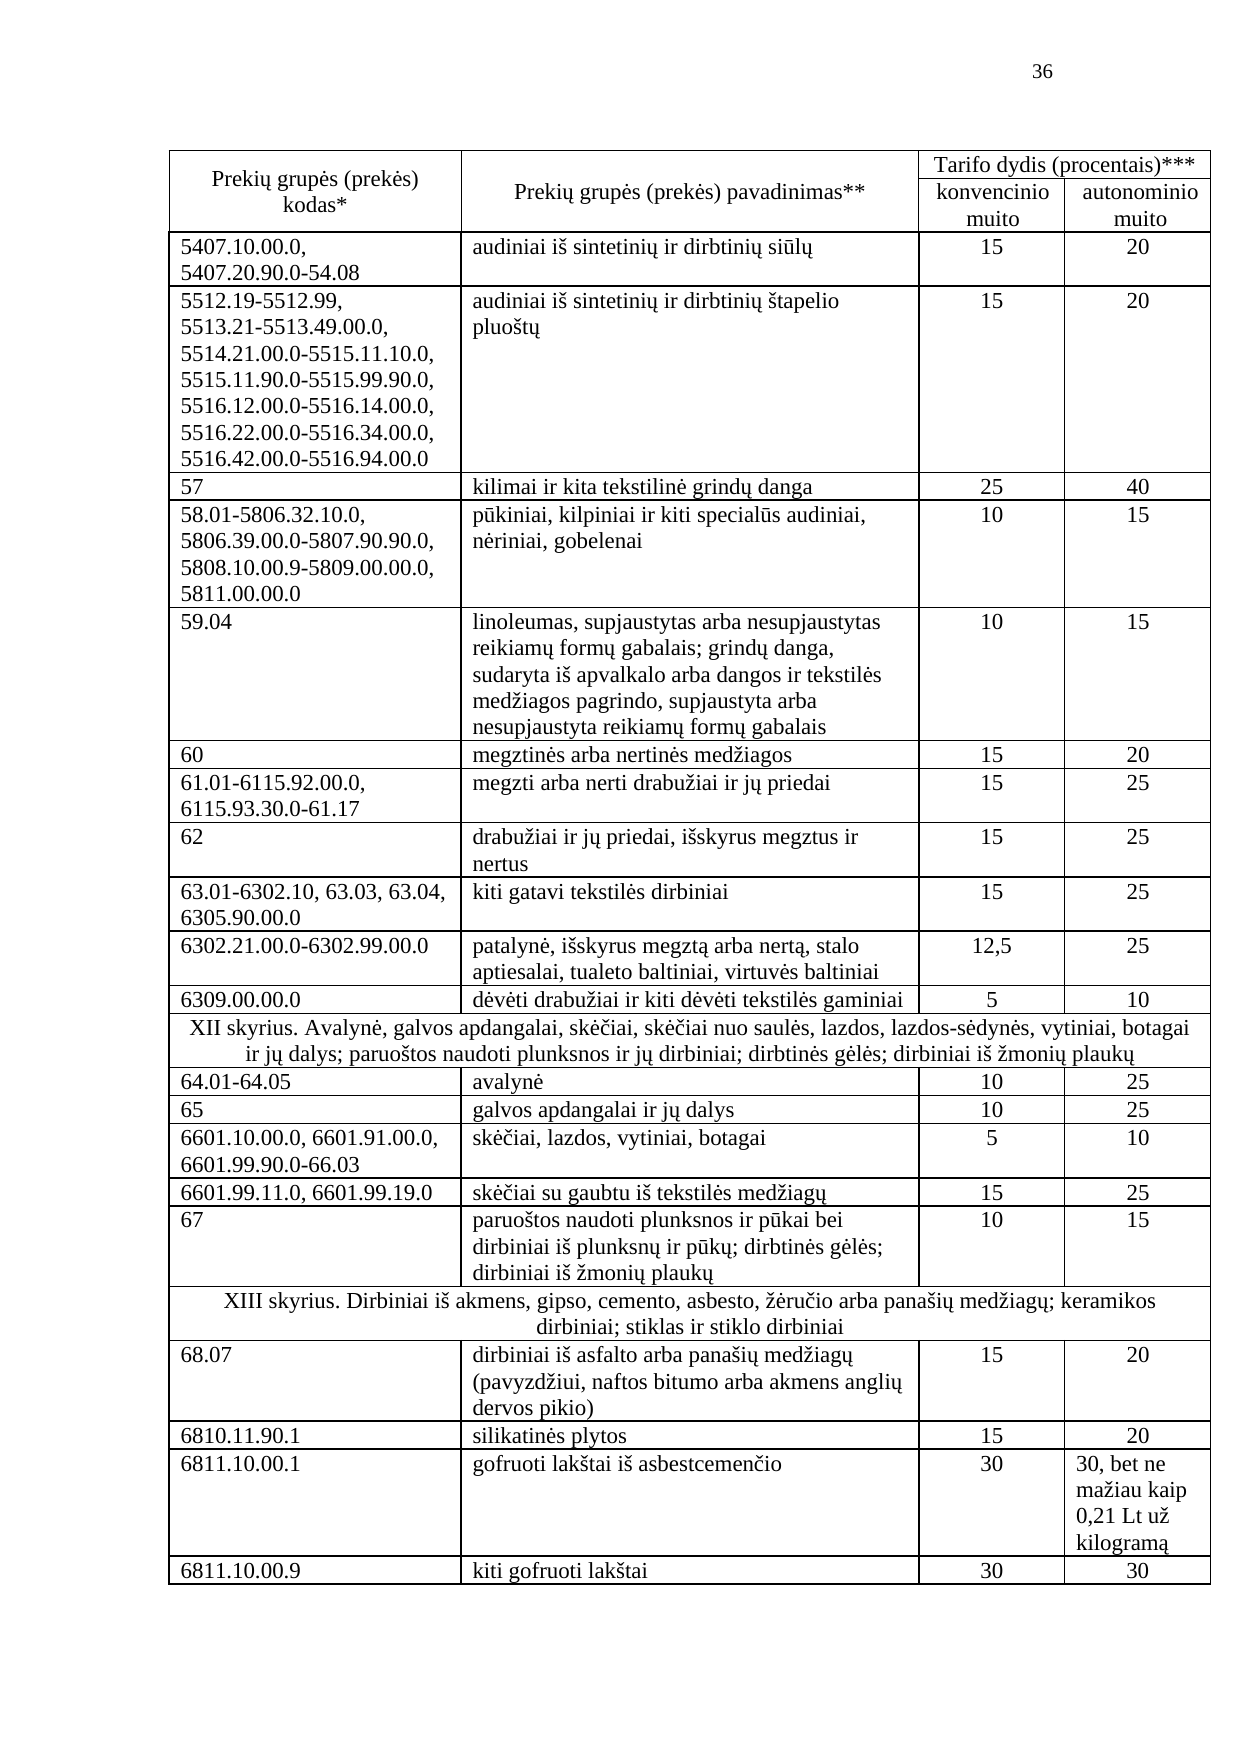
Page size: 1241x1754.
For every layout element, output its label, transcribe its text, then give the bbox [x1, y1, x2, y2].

table_cell konvencinio muito [919, 179, 1064, 231]
table_cell 15 [920, 823, 1064, 876]
table_cell 68.07 [170, 1341, 460, 1420]
table_cell 15 [1065, 1207, 1210, 1286]
table_cell 57 [170, 473, 460, 499]
table_cell 15 [920, 1422, 1064, 1448]
table_cell patalynė, išskyrus megztą arba nertą, stalo aptiesalai, tualeto baltiniai, virtuvės baltiniai [462, 932, 918, 985]
table_cell 25 [920, 473, 1064, 499]
table_cell 15 [920, 1341, 1064, 1420]
table_cell 20 [1065, 741, 1210, 768]
table_cell 20 [1065, 1341, 1210, 1420]
table_cell 25 [1065, 769, 1210, 822]
table_cell 6309.00.00.0 [170, 986, 460, 1013]
table_cell 25 [1065, 823, 1210, 876]
table_header Prekių grupės (prekės) pavadinimas** [462, 151, 918, 231]
table_cell 25 [1065, 1068, 1210, 1095]
table_cell 6811.10.00.9 [170, 1557, 460, 1583]
table_cell drabužiai ir jų priedai, išskyrus megztus ir nertus [462, 823, 918, 876]
table_cell 15 [1065, 501, 1210, 606]
table_cell 15 [920, 741, 1064, 768]
table_cell 15 [920, 233, 1064, 285]
table_cell skėčiai, lazdos, vytiniai, botagai [462, 1124, 918, 1177]
table_cell avalynė [462, 1068, 918, 1095]
table_cell 15 [1065, 608, 1210, 740]
table_cell 6302.21.00.0-6302.99.00.0 [170, 932, 460, 985]
table_cell 63.01-6302.10, 63.03, 63.04, 6305.90.00.0 [170, 878, 460, 930]
table_cell galvos apdangalai ir jų dalys [462, 1096, 918, 1123]
table_cell 15 [920, 287, 1064, 471]
table_cell 10 [920, 608, 1064, 740]
table_cell linoleumas, supjaustytas arba nesupjaustytas reikiamų formų gabalais; grindų danga, sudaryta iš apvalkalo arba dangos ir tekstilės medžiagos pagrindo, supjaustyta arba nesupjaustyta reikiamų formų gabalais [462, 608, 918, 740]
table_cell skėčiai su gaubtu iš tekstilės medžiagų [462, 1179, 918, 1205]
table_cell 10 [1065, 986, 1210, 1013]
table_cell 5407.10.00.0, 5407.20.90.0-54.08 [170, 233, 460, 285]
table_cell dėvėti drabužiai ir kiti dėvėti tekstilės gaminiai [462, 986, 918, 1013]
table_cell 15 [920, 1179, 1064, 1205]
table_cell megztinės arba nertinės medžiagos [462, 741, 918, 768]
table_cell 25 [1065, 932, 1210, 985]
table_cell 6811.10.00.1 [170, 1450, 460, 1555]
table_header Prekių grupės (prekės) kodas* [170, 151, 461, 231]
table_cell 6810.11.90.1 [170, 1422, 460, 1448]
table_cell 67 [170, 1207, 460, 1286]
table_cell 20 [1065, 1422, 1210, 1448]
table_cell 6601.99.11.0, 6601.99.19.0 [170, 1179, 460, 1205]
table_cell kilimai ir kita tekstilinė grindų danga [462, 473, 918, 499]
table_cell 30 [920, 1557, 1064, 1583]
table_cell 10 [1065, 1124, 1210, 1177]
table_cell dirbiniai iš asfalto arba panašių medžiagų (pavyzdžiui, naftos bitumo arba akmens anglių dervos pikio) [462, 1341, 918, 1420]
table_cell 5512.19-5512.99, 5513.21-5513.49.00.0, 5514.21.00.0-5515.11.10.0, 5515.11.90.0-5515.99.90.0, 5516.12.00.0-5516.14.00.0, 5516.22.00.0-5516.34.00.0, 5516.42.00.0-5516.94.00.0 [170, 287, 460, 471]
table_cell 30 [920, 1450, 1064, 1555]
table_cell paruoštos naudoti plunksnos ir pūkai bei dirbiniai iš plunksnų ir pūkų; dirbtinės gėlės; dirbiniai iš žmonių plaukų [462, 1207, 918, 1286]
table_cell 60 [170, 741, 460, 768]
table_cell 20 [1065, 287, 1210, 471]
table_cell 40 [1065, 473, 1210, 499]
table_cell audiniai iš sintetinių ir dirbtinių štapelio pluoštų [462, 287, 918, 471]
table_cell 65 [170, 1096, 460, 1123]
table_cell 15 [920, 878, 1064, 930]
table_cell 25 [1065, 878, 1210, 930]
table_cell 5 [920, 1124, 1064, 1177]
table_cell 15 [920, 769, 1064, 822]
table_cell 10 [920, 1096, 1064, 1123]
table_cell 62 [170, 823, 460, 876]
table_cell 25 [1065, 1096, 1210, 1123]
table_cell XIII skyrius. Dirbiniai iš akmens, gipso, cemento, asbesto, žėručio arba panašių medžiagų; keramikos dirbiniai; stiklas ir stiklo dirbiniai [170, 1287, 1210, 1340]
table_cell 25 [1065, 1179, 1210, 1205]
table_cell kiti gatavi tekstilės dirbiniai [462, 878, 918, 930]
table_cell 61.01-6115.92.00.0, 6115.93.30.0-61.17 [170, 769, 460, 822]
table_cell autonominio muito [1065, 179, 1210, 231]
table_cell 12,5 [920, 932, 1064, 985]
table_cell 58.01-5806.32.10.0, 5806.39.00.0-5807.90.90.0, 5808.10.00.9-5809.00.00.0, 5811.00.00.0 [170, 501, 460, 606]
table_cell 20 [1065, 233, 1210, 285]
table_header Tarifo dydis (procentais)*** [919, 151, 1210, 177]
table_cell megzti arba nerti drabužiai ir jų priedai [462, 769, 918, 822]
table_cell 10 [920, 1068, 1064, 1095]
table_cell kiti gofruoti lakštai [462, 1557, 918, 1583]
table_cell 64.01-64.05 [170, 1068, 460, 1095]
table_cell 30 [1065, 1557, 1210, 1583]
table_cell XII skyrius. Avalynė, galvos apdangalai, skėčiai, skėčiai nuo saulės, lazdos, lazdos-sėdynės, vytiniai, botagai ir jų dalys; paruoštos naudoti plunksnos ir jų dirbiniai; dirbtinės gėlės; dirbiniai iš žmonių plaukų [170, 1014, 1210, 1067]
table_cell 30, bet ne mažiau kaip 0,21 Lt už kilogramą [1065, 1450, 1210, 1555]
table_cell 59.04 [170, 608, 460, 740]
table_cell 6601.10.00.0, 6601.91.00.0, 6601.99.90.0-66.03 [170, 1124, 460, 1177]
table_cell 10 [920, 501, 1064, 606]
table_cell pūkiniai, kilpiniai ir kiti specialūs audiniai, nėriniai, gobelenai [462, 501, 918, 606]
table_cell audiniai iš sintetinių ir dirbtinių siūlų [462, 233, 918, 285]
table_cell 10 [920, 1207, 1064, 1286]
table_cell silikatinės plytos [462, 1422, 918, 1448]
table_cell gofruoti lakštai iš asbestcemenčio [462, 1450, 918, 1555]
table_cell 5 [920, 986, 1064, 1013]
